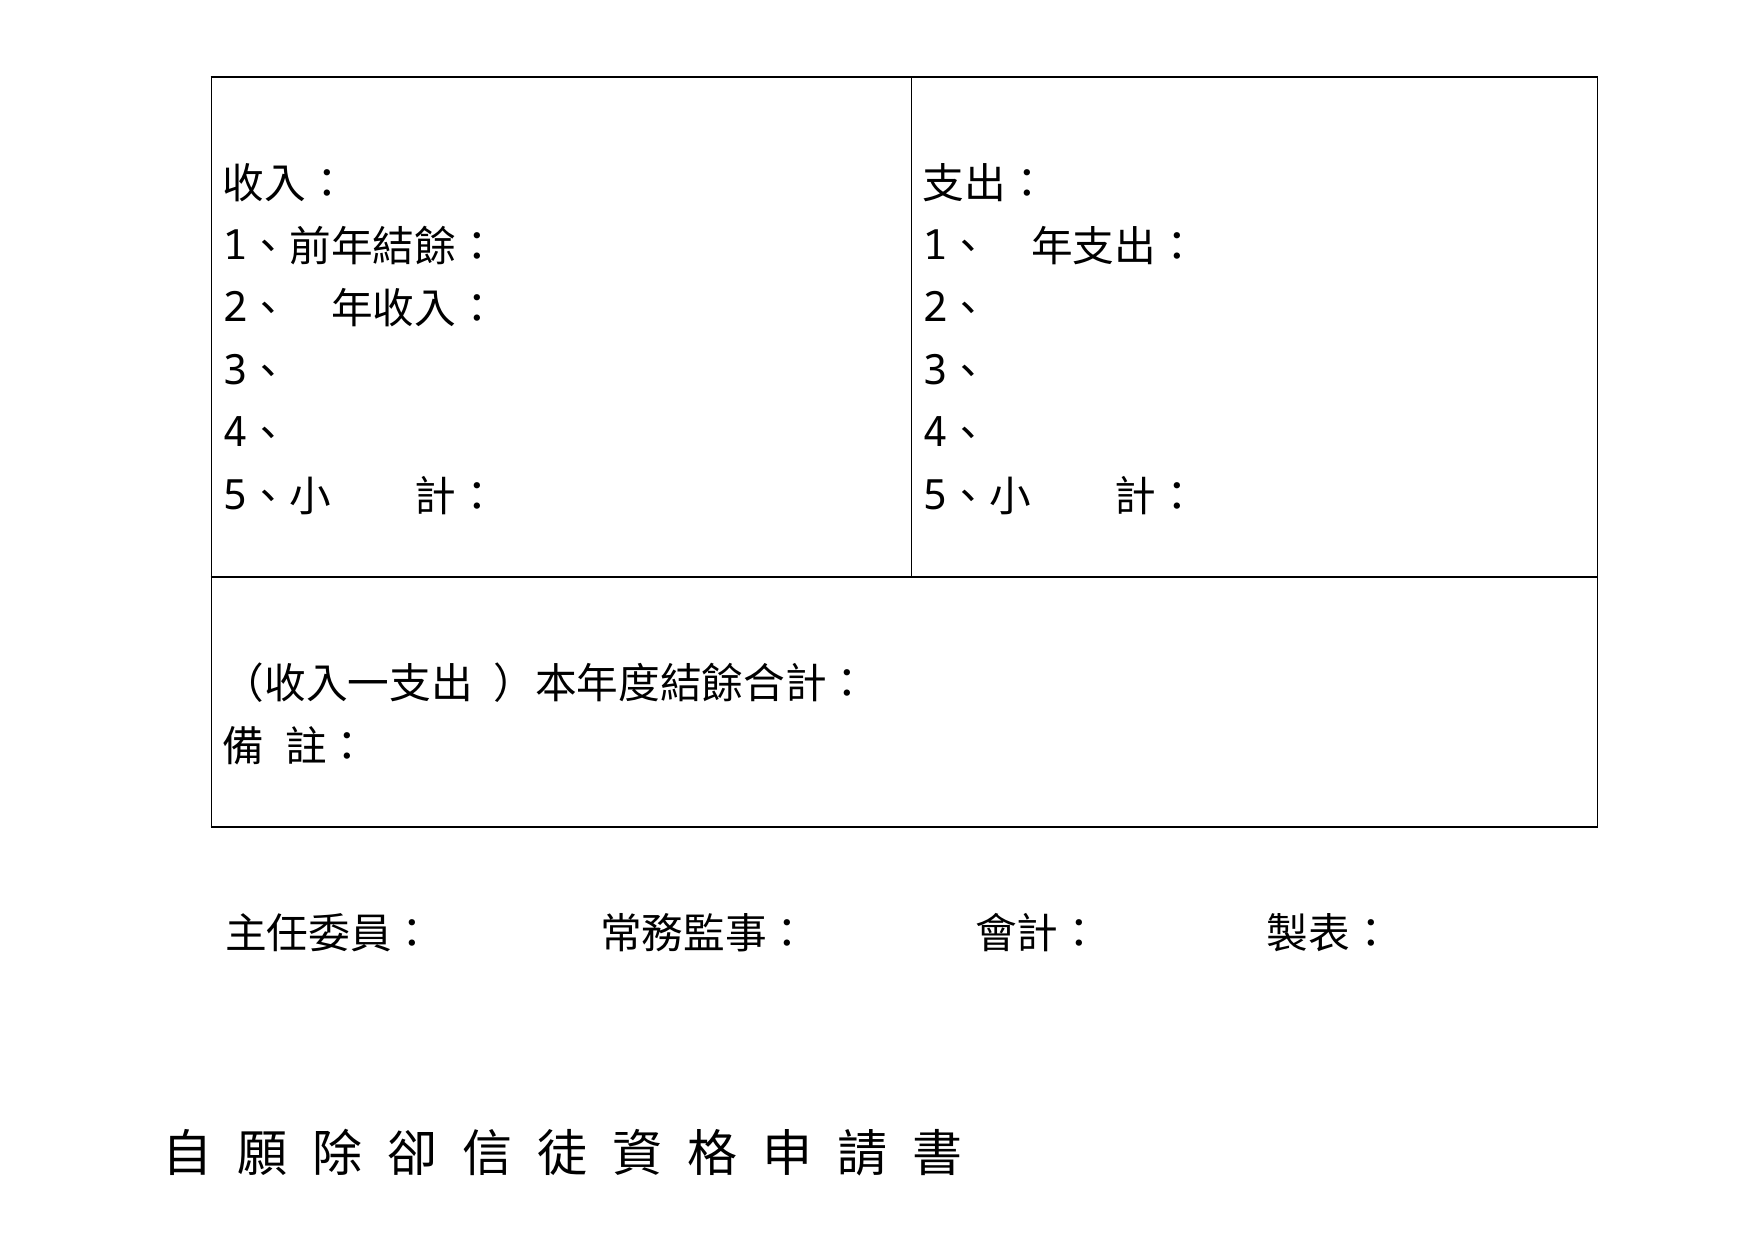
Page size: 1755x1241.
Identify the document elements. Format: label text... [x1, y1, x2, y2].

table_cell （收入一支出 ）本年度結餘合計： 備 註： [212, 578, 1597, 826]
table_header 收入： 1、前年結餘： 2、 年收入： 3、 4、 5、小 計： [212, 78, 911, 576]
text 自 願 除 卻 信 徒 資 格 申 請 書 [162, 1076, 1575, 1201]
text 主任委員： 常務監事： 會計： 製表： [162, 889, 1575, 951]
table_header 支出： 1、 年支出： 2、 3、 4、 5、小 計： [912, 78, 1597, 576]
